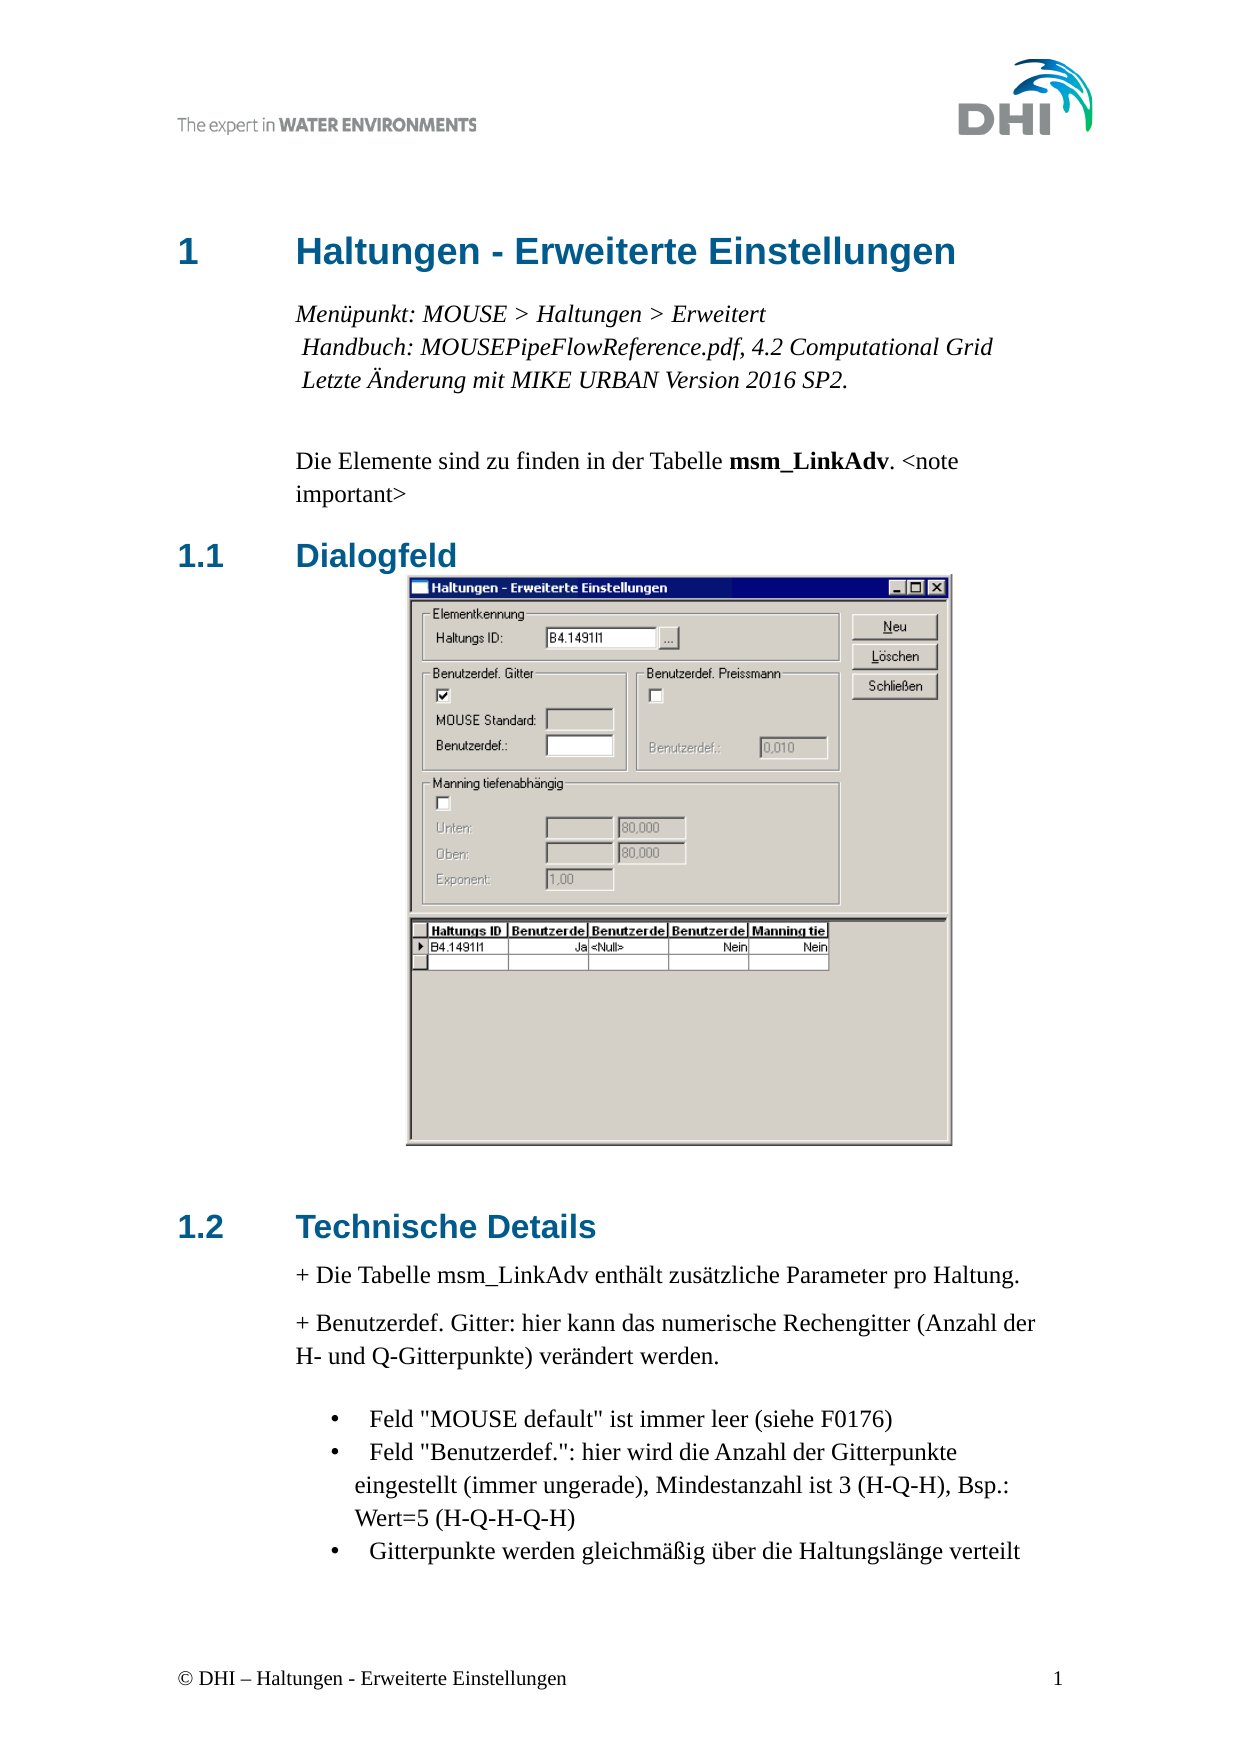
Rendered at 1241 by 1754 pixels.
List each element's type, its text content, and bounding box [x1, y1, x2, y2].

subtitle Dialogfeld [177, 535, 1063, 574]
text + Benutzerdef. Gitter: hier kann das numerische Rechengitter (Anzahl der H- und Q-Gitterpunkte) verändert werden. [295, 1308, 1063, 1370]
subtitle Technische Details [177, 1207, 1063, 1246]
picture [177, 117, 477, 135]
list Gitterpunkte werden gleichmäßig über die Haltungslänge verteilt [339, 1536, 1063, 1564]
text Menüpunkt: MOUSE > Haltungen > Erweitert Handbuch: MOUSEPipeFlowReference.pdf, 4.2 Computational Grid Letzte Änderung mit MIKE URBAN Version 2016 SP2. [295, 299, 1063, 427]
picture [405, 574, 953, 1146]
text Die Elemente sind zu finden in der Tabelle msm_LinkAdv. <note important> [295, 446, 1063, 507]
list Feld "MOUSE default" ist immer leer (siehe F0176) [339, 1404, 1063, 1432]
subtitle Haltungen - Erweiterte Einstellungen [177, 229, 1063, 272]
picture [958, 59, 1093, 135]
text + Die Tabelle msm_LinkAdv enthält zusätzliche Parameter pro Haltung. [295, 1260, 1063, 1289]
list Feld "Benutzerdef.": hier wird die Anzahl der Gitterpunkte eingestellt (immer ungerade), Mindestanzahl ist 3 (H-Q-H), Bsp.: Wert=5 (H-Q-H-Q-H) [339, 1437, 1063, 1532]
